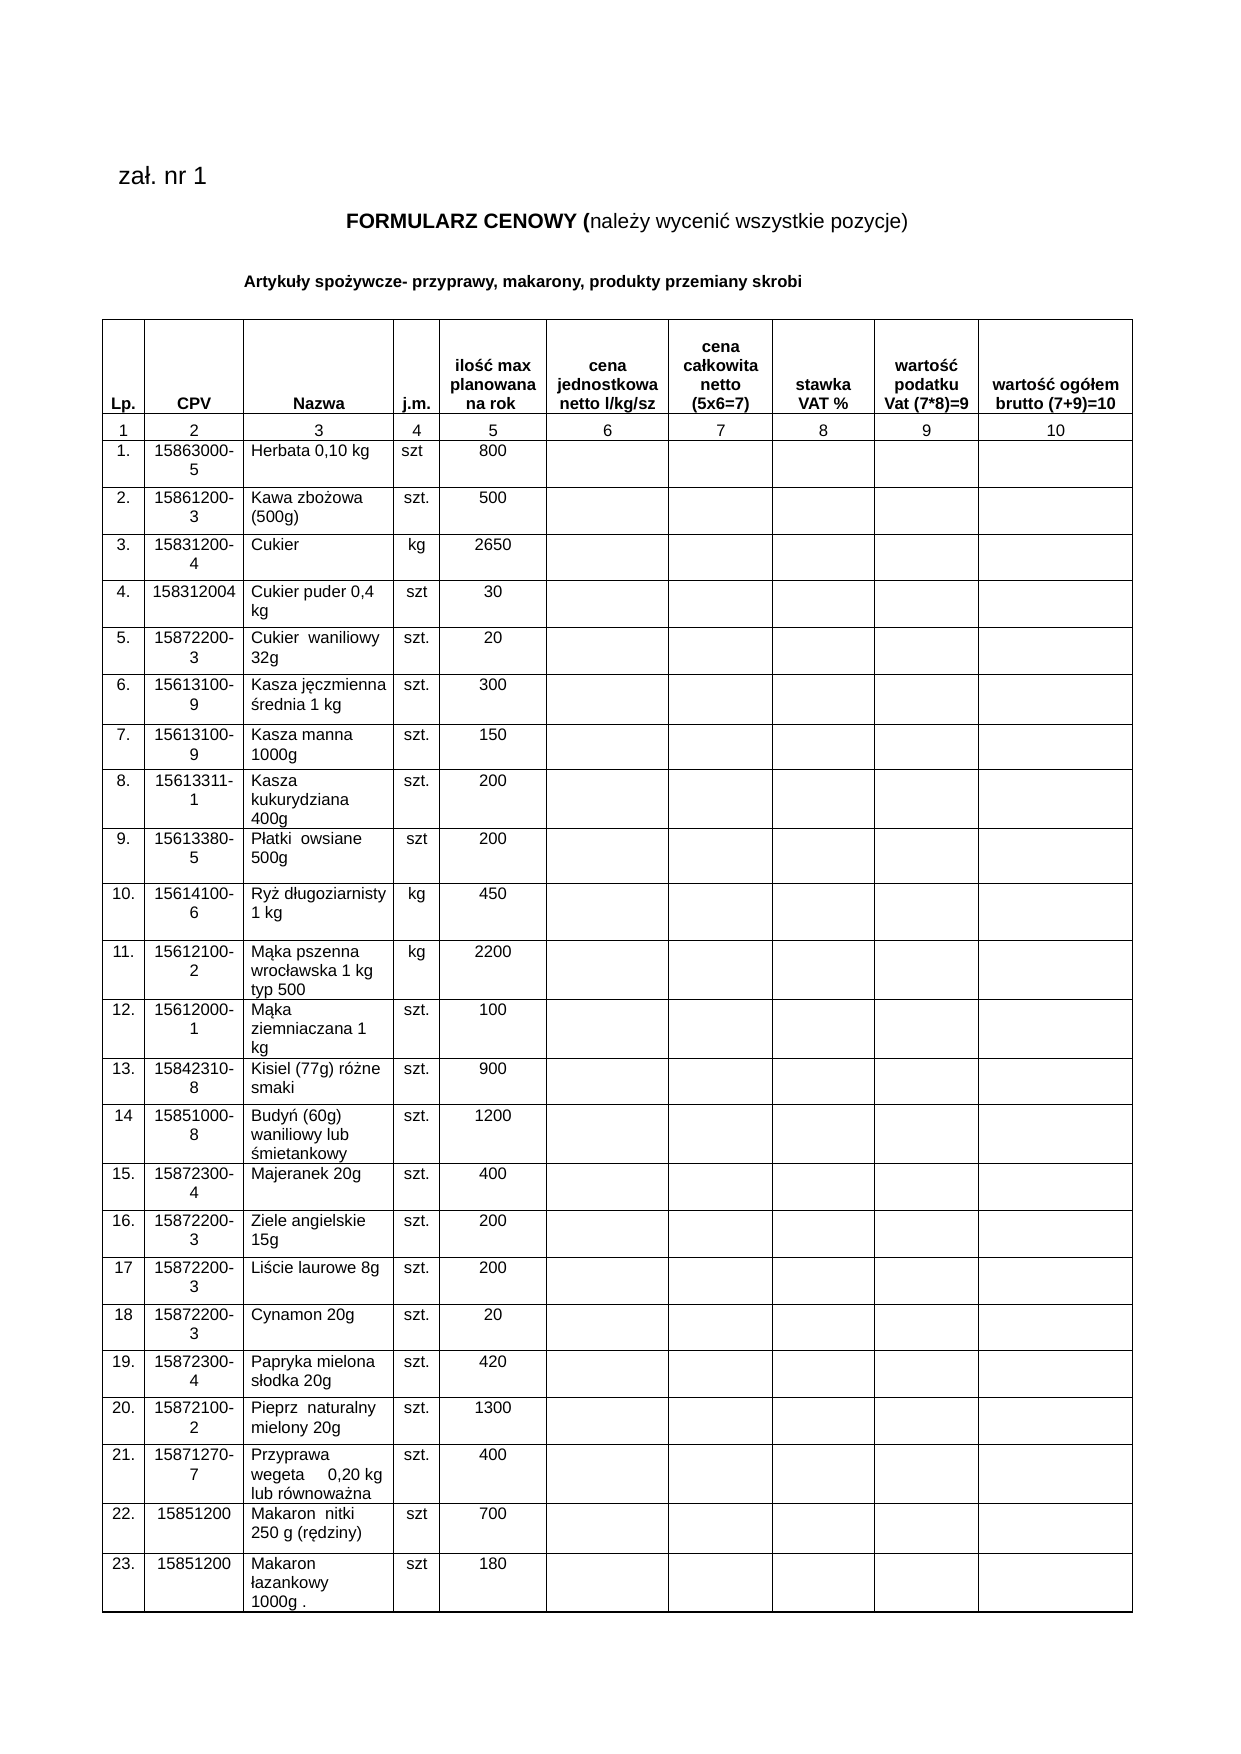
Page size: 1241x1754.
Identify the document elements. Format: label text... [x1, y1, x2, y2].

table_cell [979, 1504, 1132, 1553]
table_cell Cynamon 20g [244, 1305, 393, 1350]
table_cell 7 [669, 414, 772, 440]
table_cell [773, 1504, 874, 1553]
table_cell [875, 488, 978, 533]
table_cell [394, 291, 439, 319]
table_cell [979, 1554, 1132, 1611]
table_cell 13. [103, 1059, 144, 1104]
table_cell Makaron nitki 250 g (rędziny) [244, 1504, 393, 1553]
table_cell Mąka ziemniaczana 1 kg [244, 1000, 393, 1057]
table_cell 400 [440, 1164, 546, 1210]
table_cell [773, 535, 874, 580]
table_cell 15851000-8 [145, 1105, 243, 1163]
text zał. nr 1 [118, 161, 1124, 190]
table_cell szt. [394, 675, 439, 724]
table_cell [979, 884, 1132, 940]
table_cell [773, 1398, 874, 1444]
table_cell [669, 535, 772, 580]
table_cell szt. [394, 1164, 439, 1210]
table_cell 21. [103, 1445, 144, 1503]
table_cell Kisiel (77g) różne smaki [244, 1059, 393, 1104]
table_cell 15872300-4 [145, 1164, 243, 1210]
table_cell szt. [394, 488, 439, 533]
table_cell cena całkowita netto (5x6=7) [669, 320, 772, 413]
table_cell 1200 [440, 1105, 546, 1163]
table_cell 11. [103, 941, 144, 999]
table_cell [979, 941, 1132, 999]
table_cell 200 [440, 829, 546, 883]
table_cell szt. [394, 1211, 439, 1257]
table_cell [773, 941, 874, 999]
table_cell 16. [103, 1211, 144, 1257]
table_cell [875, 941, 978, 999]
table_cell Makaron łazankowy 1000g . [244, 1554, 393, 1611]
table_cell Ryż długoziarnisty 1 kg [244, 884, 393, 940]
table_cell [979, 725, 1132, 769]
table_cell [773, 675, 874, 724]
table_cell szt. [394, 770, 439, 828]
table_cell [875, 1305, 978, 1350]
table_cell 15861200-3 [145, 488, 243, 533]
table_cell 15872100-2 [145, 1398, 243, 1444]
table_cell 420 [440, 1351, 546, 1397]
table_cell szt. [394, 1445, 439, 1503]
table_header [1114, 204, 1119, 233]
table_cell 10. [103, 884, 144, 940]
table_cell [440, 233, 546, 262]
table_cell [1123, 291, 1132, 319]
table_cell 20 [440, 628, 546, 674]
table_cell [669, 233, 772, 262]
table_cell [979, 441, 1132, 487]
table_cell [1110, 291, 1114, 319]
table_cell [547, 441, 668, 487]
table_cell [979, 1258, 1132, 1303]
table_cell 15872200-3 [145, 1211, 243, 1257]
table_cell [547, 488, 668, 533]
table_cell 180 [440, 1554, 546, 1611]
table_cell kg [394, 535, 439, 580]
table_cell [547, 725, 668, 769]
table_cell [547, 1211, 668, 1257]
table_cell szt. [394, 1258, 439, 1303]
table_cell [979, 1164, 1132, 1210]
table_cell 14 [103, 1105, 144, 1163]
table_header [1110, 204, 1114, 233]
table_cell [669, 1554, 772, 1611]
table_cell 8. [103, 770, 144, 828]
table_cell [1110, 233, 1114, 262]
table_cell [773, 770, 874, 828]
table_cell [979, 770, 1132, 828]
table_cell stawka VAT % [773, 320, 874, 413]
table_cell [669, 1059, 772, 1104]
table_cell 15613380-5 [145, 829, 243, 883]
table_cell [773, 1105, 874, 1163]
table_cell 2 [145, 414, 243, 440]
table_cell [773, 628, 874, 674]
table_cell 200 [440, 1258, 546, 1303]
table_cell [547, 1554, 668, 1611]
table_cell [875, 1000, 978, 1057]
table_cell [669, 1211, 772, 1257]
table_cell 2200 [440, 941, 546, 999]
table_cell [144, 262, 243, 291]
table_cell [547, 1258, 668, 1303]
table_cell 15871270-7 [145, 1445, 243, 1503]
table_cell szt. [394, 1105, 439, 1163]
table_cell 17 [103, 1258, 144, 1303]
table_cell [547, 1164, 668, 1210]
table_cell [875, 770, 978, 828]
table_cell Cukier waniliowy 32g [244, 628, 393, 674]
table_cell 200 [440, 770, 546, 828]
table_cell CPV [145, 320, 243, 413]
table_cell 1 [103, 414, 144, 440]
table_cell [547, 770, 668, 828]
table_cell [773, 884, 874, 940]
table_cell ilość max planowana na rok [440, 320, 546, 413]
table_cell 15. [103, 1164, 144, 1210]
table_cell [669, 941, 772, 999]
table_cell 900 [440, 1059, 546, 1104]
table_cell [875, 1059, 978, 1104]
table_cell [979, 628, 1132, 674]
table_cell wartość podatku Vat (7*8)=9 [875, 320, 978, 413]
table_cell [547, 535, 668, 580]
table_cell 18 [103, 1305, 144, 1350]
table_cell 15613100-9 [145, 675, 243, 724]
table_cell [979, 535, 1132, 580]
table_cell [546, 291, 669, 319]
table_cell [1114, 291, 1119, 319]
table_cell 700 [440, 1504, 546, 1553]
table_cell [773, 1445, 874, 1503]
table_cell [669, 628, 772, 674]
table_cell [1114, 233, 1119, 262]
table_cell 15863000-5 [145, 441, 243, 487]
table_cell [979, 488, 1132, 533]
table_cell [979, 1105, 1132, 1163]
table_cell szt. [394, 1398, 439, 1444]
table_cell [1119, 262, 1123, 291]
table_cell 23. [103, 1554, 144, 1611]
table_cell [773, 1000, 874, 1057]
table_cell kg [394, 941, 439, 999]
table_cell Kasza manna 1000g [244, 725, 393, 769]
table_cell [669, 770, 772, 828]
table_cell [547, 1445, 668, 1503]
table_cell [875, 1258, 978, 1303]
table_cell 19. [103, 1351, 144, 1397]
table_cell szt. [394, 1059, 439, 1104]
table_cell [979, 1211, 1132, 1257]
table_cell szt [394, 441, 439, 487]
table_cell [547, 1000, 668, 1057]
table_cell 2. [103, 488, 144, 533]
table_cell [773, 1305, 874, 1350]
table_cell [244, 291, 394, 319]
table_cell [875, 1105, 978, 1163]
table_cell [1119, 233, 1123, 262]
table_cell [875, 1164, 978, 1210]
table_cell [773, 725, 874, 769]
table_cell Przyprawa wegeta 0,20 kg lub równoważna [244, 1445, 393, 1503]
table_cell 4 [394, 414, 439, 440]
table_cell [979, 1000, 1132, 1057]
table_cell 15831200-4 [145, 535, 243, 580]
table_cell [875, 675, 978, 724]
table_cell [669, 1305, 772, 1350]
table_header FORMULARZ CENOWY (należy wycenić wszystkie pozycje) [144, 204, 1109, 233]
table_cell 4. [103, 581, 144, 627]
table_cell [669, 1000, 772, 1057]
table_cell Cukier [244, 535, 393, 580]
table_cell [547, 884, 668, 940]
table_cell [773, 291, 874, 319]
table_cell 150 [440, 725, 546, 769]
table_cell [875, 581, 978, 627]
table_cell [669, 1164, 772, 1210]
table_cell Cukier puder 0,4 kg [244, 581, 393, 627]
table_cell [1110, 262, 1114, 291]
table_cell [875, 1504, 978, 1553]
table_cell [669, 441, 772, 487]
table_cell [875, 884, 978, 940]
table_cell [1123, 233, 1132, 262]
table_cell 9 [875, 414, 978, 440]
table_cell [547, 829, 668, 883]
table_cell [440, 291, 546, 319]
table_cell szt. [394, 725, 439, 769]
table_cell Nazwa [244, 320, 393, 413]
table_cell [773, 1211, 874, 1257]
table_cell [144, 233, 243, 262]
table_cell [979, 1398, 1132, 1444]
table_cell [547, 581, 668, 627]
table_cell 15614100-6 [145, 884, 243, 940]
table_cell 20 [440, 1305, 546, 1350]
table_cell [979, 1445, 1132, 1503]
table_cell Artykuły spożywcze- przyprawy, makarony, produkty przemiany skrobi [244, 262, 979, 291]
table_cell j.m. [394, 320, 439, 413]
table_cell [1123, 262, 1132, 291]
table_cell [875, 725, 978, 769]
table_cell szt [394, 1554, 439, 1611]
table_cell Mąka pszenna wrocławska 1 kg typ 500 [244, 941, 393, 999]
table_cell 30 [440, 581, 546, 627]
table_cell [547, 1305, 668, 1350]
table_cell [669, 488, 772, 533]
table_cell 1300 [440, 1398, 546, 1444]
table_cell 7. [103, 725, 144, 769]
table_cell 15612000-1 [145, 1000, 243, 1057]
table_cell 200 [440, 1211, 546, 1257]
table_cell [875, 829, 978, 883]
table_cell 15851200 [145, 1554, 243, 1611]
table_cell [1114, 262, 1119, 291]
table_cell [979, 1059, 1132, 1104]
table_cell [979, 233, 1109, 262]
table_cell [669, 1445, 772, 1503]
table_cell [547, 941, 668, 999]
table_cell Kasza jęczmienna średnia 1 kg [244, 675, 393, 724]
table_cell [669, 884, 772, 940]
table_cell szt [394, 581, 439, 627]
table_cell Kasza kukurydziana 400g [244, 770, 393, 828]
table_cell 6. [103, 675, 144, 724]
table_cell 10 [979, 414, 1132, 440]
table_cell [874, 233, 979, 262]
table_cell [773, 1554, 874, 1611]
table_cell [773, 1351, 874, 1397]
table_cell [979, 581, 1132, 627]
table_header [1123, 204, 1132, 233]
table_cell 15872200-3 [145, 1305, 243, 1350]
table_cell 3 [244, 414, 393, 440]
table_cell [773, 1059, 874, 1104]
table_cell 8 [773, 414, 874, 440]
table_cell [669, 1398, 772, 1444]
table_cell [669, 291, 772, 319]
table_cell 15872300-4 [145, 1351, 243, 1397]
table_cell 15872200-3 [145, 628, 243, 674]
table_cell [244, 233, 394, 262]
table_cell Ziele angielskie 15g [244, 1211, 393, 1257]
table_cell 1. [103, 441, 144, 487]
table_cell 500 [440, 488, 546, 533]
table_cell [979, 829, 1132, 883]
table_cell Kawa zbożowa (500g) [244, 488, 393, 533]
table_cell [773, 829, 874, 883]
table_cell 20. [103, 1398, 144, 1444]
table_cell [103, 262, 144, 291]
table_cell [669, 1504, 772, 1553]
table_cell [979, 291, 1109, 319]
table_cell [547, 1504, 668, 1553]
table_cell 400 [440, 1445, 546, 1503]
table_cell 2650 [440, 535, 546, 580]
table_cell [773, 233, 874, 262]
table_cell szt. [394, 1305, 439, 1350]
table_cell [547, 628, 668, 674]
table_cell [546, 233, 669, 262]
table_cell [669, 1351, 772, 1397]
table_cell [875, 1445, 978, 1503]
table_cell [979, 675, 1132, 724]
table_cell szt. [394, 628, 439, 674]
table_cell wartość ogółem brutto (7+9)=10 [979, 320, 1132, 413]
table_cell Liście laurowe 8g [244, 1258, 393, 1303]
table_cell [875, 1398, 978, 1444]
table_cell Pieprz naturalny mielony 20g [244, 1398, 393, 1444]
table_cell Budyń (60g) waniliowy lub śmietankowy [244, 1105, 393, 1163]
table_cell [669, 725, 772, 769]
table_cell 15613100-9 [145, 725, 243, 769]
table_cell 15613311-1 [145, 770, 243, 828]
table_cell [773, 1164, 874, 1210]
table_cell [979, 1305, 1132, 1350]
table_cell [669, 1105, 772, 1163]
table_cell [979, 1351, 1132, 1397]
table_cell cena jednostkowa netto l/kg/sz [547, 320, 668, 413]
table_cell [773, 441, 874, 487]
table_cell [669, 675, 772, 724]
table_cell 3. [103, 535, 144, 580]
table_cell 6 [547, 414, 668, 440]
table_cell [875, 1351, 978, 1397]
table_cell [669, 581, 772, 627]
table_cell [773, 581, 874, 627]
table_header [103, 204, 144, 233]
table_header [1119, 204, 1123, 233]
table_cell [144, 291, 243, 319]
table_cell [875, 1211, 978, 1257]
table_cell [1119, 291, 1123, 319]
table_cell [875, 1554, 978, 1611]
table_cell [103, 233, 144, 262]
table_cell 5. [103, 628, 144, 674]
table_cell [394, 233, 439, 262]
table_cell 15872200-3 [145, 1258, 243, 1303]
table_cell 9. [103, 829, 144, 883]
table_cell 22. [103, 1504, 144, 1553]
table_cell 300 [440, 675, 546, 724]
table_cell [875, 535, 978, 580]
table_cell [103, 291, 144, 319]
table_cell [669, 829, 772, 883]
table_cell szt. [394, 1351, 439, 1397]
table_cell 100 [440, 1000, 546, 1057]
table_cell [773, 488, 874, 533]
table_cell 12. [103, 1000, 144, 1057]
table_cell [979, 262, 1109, 291]
table_cell Herbata 0,10 kg [244, 441, 393, 487]
table_cell 15851200 [145, 1504, 243, 1553]
table_cell 5 [440, 414, 546, 440]
table_cell Lp. [103, 320, 144, 413]
table_cell szt. [394, 1000, 439, 1057]
table_cell 158312004 [145, 581, 243, 627]
table_cell Papryka mielona słodka 20g [244, 1351, 393, 1397]
table_cell [773, 1258, 874, 1303]
table_cell Płatki owsiane 500g [244, 829, 393, 883]
table_cell 15842310-8 [145, 1059, 243, 1104]
table_cell 800 [440, 441, 546, 487]
table_cell Majeranek 20g [244, 1164, 393, 1210]
table_cell [875, 441, 978, 487]
table_cell 15612100-2 [145, 941, 243, 999]
table_cell szt [394, 1504, 439, 1553]
table_cell 450 [440, 884, 546, 940]
table_cell [547, 675, 668, 724]
table_cell szt [394, 829, 439, 883]
table_cell [547, 1398, 668, 1444]
table_cell [547, 1351, 668, 1397]
table_cell [547, 1105, 668, 1163]
table_cell [874, 291, 979, 319]
table_cell [547, 1059, 668, 1104]
table_cell [669, 1258, 772, 1303]
table_cell [875, 628, 978, 674]
table_cell kg [394, 884, 439, 940]
